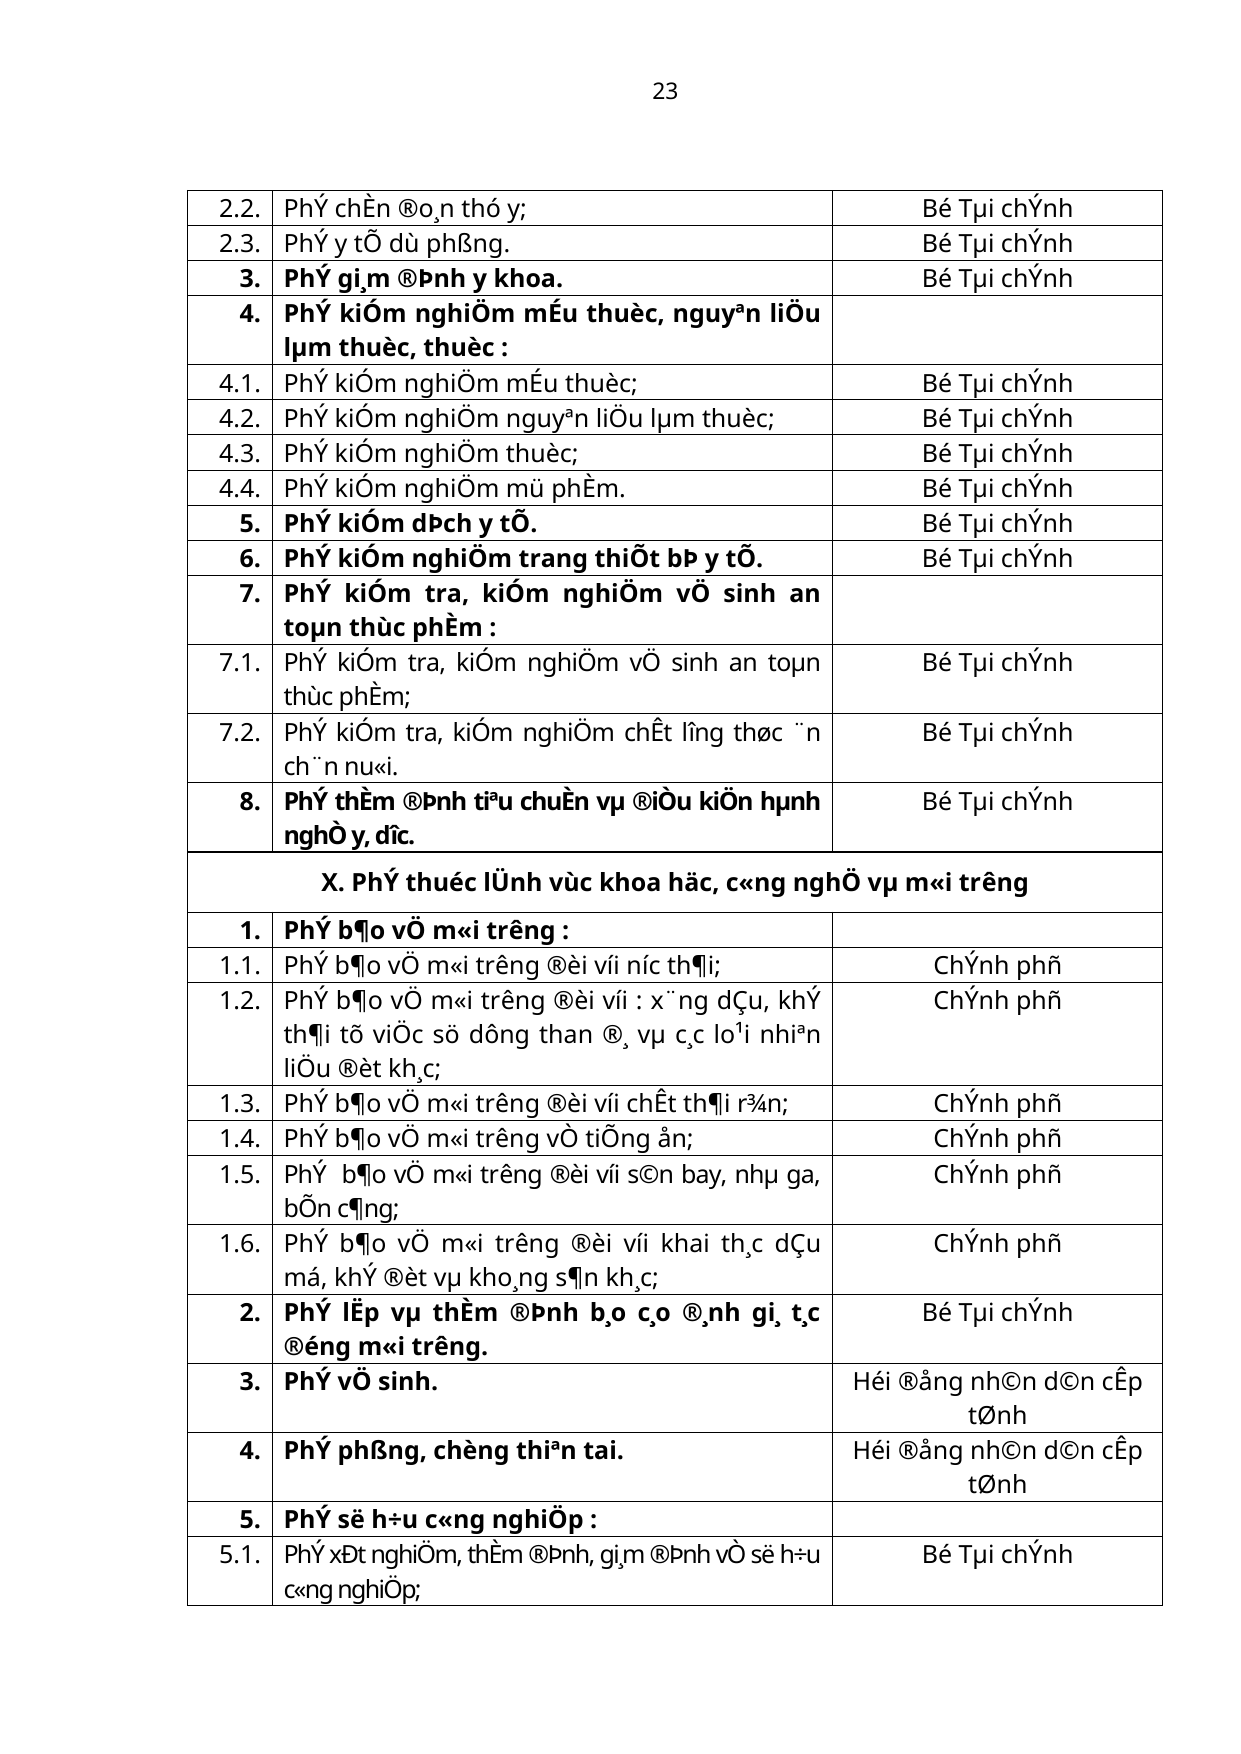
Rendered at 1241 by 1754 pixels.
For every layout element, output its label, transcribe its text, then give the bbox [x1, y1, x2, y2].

table_cell 7.2. [188, 714, 272, 782]
table_cell 5.1. [188, 1537, 272, 1605]
table_cell Bé Tµi chÝnh [833, 783, 1162, 851]
table_cell PhÝ kiÓm nghiÖm thuèc; [273, 435, 832, 469]
table_cell PhÝ b¶o vÖ m«i tr­êng ®èi víi s©n bay, nhµ ga, bÕn c¶ng; [273, 1156, 832, 1224]
table_cell Bé Tµi chÝnh [833, 541, 1162, 575]
table_cell 7. [188, 576, 272, 644]
table_cell Bé Tµi chÝnh [833, 365, 1162, 399]
table_cell Héi ®ång nh©n d©n cÊp tØnh [833, 1364, 1162, 1432]
table_cell 5. [188, 1502, 272, 1536]
table_cell ChÝnh phñ [833, 983, 1162, 1085]
table_cell [833, 576, 1162, 644]
table_cell 2. [188, 1295, 272, 1363]
table_cell PhÝ b¶o vÖ m«i tr­êng ®èi víi : x¨ng dÇu, khÝ th¶i tõ viÖc sö dông than ®¸ vµ c¸c lo¹i nhiªn liÖu ®èt kh¸c; [273, 983, 832, 1085]
table_cell PhÝ kiÓm tra, kiÓm nghiÖm vÖ sinh an toµn thùc phÈm : [273, 576, 832, 644]
table_cell PhÝ kiÓm nghiÖm mÉu thuèc, nguyªn liÖu lµm thuèc, thuèc : [273, 296, 832, 364]
table_cell PhÝ thÈm ®Þnh tiªu chuÈn vµ ®iÒu kiÖn hµnh nghÒ y, d­îc. [273, 783, 832, 851]
table_cell PhÝ y tÕ dù phßng. [273, 226, 832, 260]
table_cell Bé Tµi chÝnh [833, 506, 1162, 540]
table_cell 6. [188, 541, 272, 575]
table_cell PhÝ kiÓm dÞch y tÕ. [273, 506, 832, 540]
table_cell PhÝ kiÓm nghiÖm trang thiÕt bÞ y tÕ. [273, 541, 832, 575]
table_cell [833, 913, 1162, 947]
table_cell 4.4. [188, 471, 272, 504]
table_cell PhÝ b¶o vÖ m«i tr­êng vÒ tiÕng ån; [273, 1121, 832, 1155]
table_cell ChÝnh phñ [833, 1156, 1162, 1224]
table_cell PhÝ xÐt nghiÖm, thÈm ®Þnh, gi¸m ®Þnh vÒ së h÷u c«ng nghiÖp; [273, 1537, 832, 1605]
table_cell 3. [188, 1364, 272, 1432]
table_cell 4.1. [188, 365, 272, 399]
table_cell PhÝ kiÓm tra, kiÓm nghiÖm vÖ sinh an toµn thùc phÈm; [273, 645, 832, 713]
table_cell 3. [188, 261, 272, 295]
table_cell ChÝnh phñ [833, 1225, 1162, 1293]
table_cell 1.3. [188, 1086, 272, 1120]
table_cell PhÝ kiÓm nghiÖm nguyªn liÖu lµm thuèc; [273, 400, 832, 434]
table_cell ChÝnh phñ [833, 948, 1162, 982]
table_cell 2.3. [188, 226, 272, 260]
table_cell Bé Tµi chÝnh [833, 471, 1162, 504]
table_cell Bé Tµi chÝnh [833, 1295, 1162, 1363]
table_cell 4. [188, 1433, 272, 1501]
table_cell PhÝ kiÓm tra, kiÓm nghiÖm chÊt l­îng thøc ¨n ch¨n nu«i. [273, 714, 832, 782]
table_cell Bé Tµi chÝnh [833, 1537, 1162, 1605]
table_header Bé Tµi chÝnh [833, 191, 1162, 225]
table_cell 1.1. [188, 948, 272, 982]
table_cell PhÝ b¶o vÖ m«i tr­êng : [273, 913, 832, 947]
table_cell PhÝ kiÓm nghiÖm mÉu thuèc; [273, 365, 832, 399]
table_cell 7.1. [188, 645, 272, 713]
table_cell PhÝ së h÷u c«ng nghiÖp : [273, 1502, 832, 1536]
table_cell 1.4. [188, 1121, 272, 1155]
table_cell 5. [188, 506, 272, 540]
table_cell 1. [188, 913, 272, 947]
table_cell Bé Tµi chÝnh [833, 435, 1162, 469]
table_cell PhÝ b¶o vÖ m«i tr­êng ®èi víi khai th¸c dÇu má, khÝ ®èt vµ kho¸ng s¶n kh¸c; [273, 1225, 832, 1293]
table_cell Bé Tµi chÝnh [833, 400, 1162, 434]
table_cell PhÝ b¶o vÖ m«i tr­êng ®èi víi chÊt th¶i r¾n; [273, 1086, 832, 1120]
table_cell Bé Tµi chÝnh [833, 714, 1162, 782]
table_cell [833, 296, 1162, 364]
table_cell [833, 1502, 1162, 1536]
table_cell ChÝnh phñ [833, 1086, 1162, 1120]
table_cell PhÝ phßng, chèng thiªn tai. [273, 1433, 832, 1501]
table_cell PhÝ kiÓm nghiÖm mü phÈm. [273, 471, 832, 504]
table_header PhÝ chÈn ®o¸n thó y; [273, 191, 832, 225]
table_cell 1.5. [188, 1156, 272, 1224]
table_cell Bé Tµi chÝnh [833, 226, 1162, 260]
table_cell Bé Tµi chÝnh [833, 261, 1162, 295]
table_cell 1.6. [188, 1225, 272, 1293]
table_cell Héi ®ång nh©n d©n cÊp tØnh [833, 1433, 1162, 1501]
table_cell ChÝnh phñ [833, 1121, 1162, 1155]
table_cell X. PhÝ thuéc lÜnh vùc khoa häc, c«ng nghÖ vµ m«i tr­êng [188, 853, 1162, 912]
table_cell PhÝ vÖ sinh. [273, 1364, 832, 1432]
table_cell 1.2. [188, 983, 272, 1085]
table_cell PhÝ b¶o vÖ m«i tr­êng ®èi víi n­íc th¶i; [273, 948, 832, 982]
table_cell Bé Tµi chÝnh [833, 645, 1162, 713]
table_cell 4.3. [188, 435, 272, 469]
table_cell PhÝ lËp vµ thÈm ®Þnh b¸o c¸o ®¸nh gi¸ t¸c ®éng m«i tr­êng. [273, 1295, 832, 1363]
table_cell 4. [188, 296, 272, 364]
table_header 2.2. [188, 191, 272, 225]
table_cell 8. [188, 783, 272, 851]
table_cell 4.2. [188, 400, 272, 434]
table_cell PhÝ gi¸m ®Þnh y khoa. [273, 261, 832, 295]
